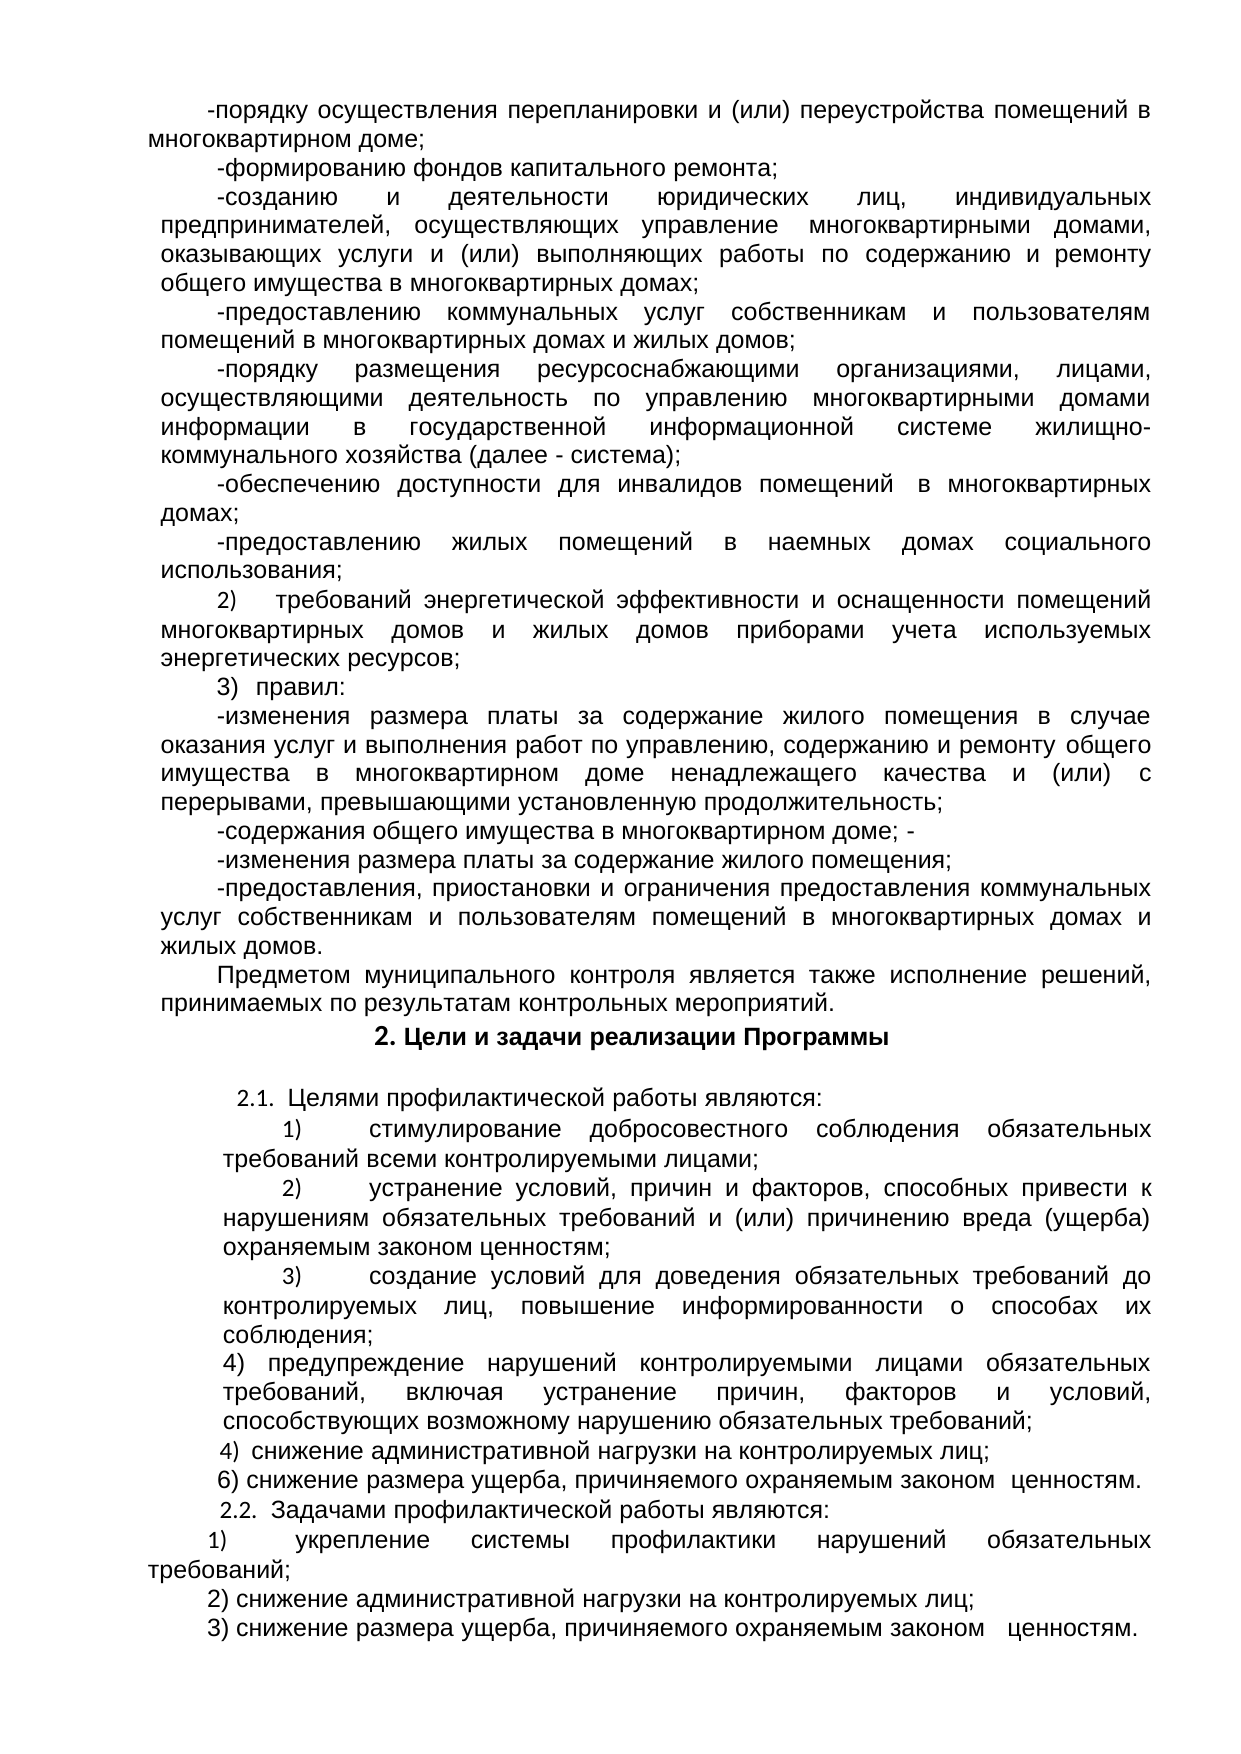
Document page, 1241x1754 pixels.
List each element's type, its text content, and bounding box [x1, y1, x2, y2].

text -формированию фондов капитального ремонта; [217, 153, 1151, 182]
list правил: [216, 672, 1151, 701]
text -содержания общего имущества в многоквартирном доме; - [217, 816, 1151, 845]
text -созданию и деятельности юридических лиц, индивидуальных предпринимателей, осуществляющих управление многоквартирными домами, оказывающих услуги и (или) выполняющих работы по содержанию и ремонту общего имущества в многоквартирных домах; [160, 182, 1151, 297]
list 4) предупреждение нарушений контролируемыми лицами обязательных требований, включая устранение причин, факторов и условий, способствующих возможному нарушению обязательных требований; [223, 1348, 1151, 1435]
list создание условий для доведения обязательных требований до контролируемых лиц, повышение информированности о способах их соблюдения; [223, 1260, 1151, 1348]
list устранение условий, причин и факторов, способных привести к нарушениям обязательных требований и (или) причинению вреда (ущерба) охраняемым законом ценностям; [223, 1172, 1151, 1260]
text -порядку размещения ресурсоснабжающими организациями, лицами, осуществляющими деятельность по управлению многоквартирными домами информации в государственной информационной системе жилищно- коммунального хозяйства (далее - система); [160, 354, 1151, 469]
list укрепление системы профилактики нарушений обязательных требований; [148, 1525, 1151, 1584]
list стимулирование добросовестного соблюдения обязательных требований всеми контролируемыми лицами; [223, 1113, 1151, 1172]
text -предоставлению жилых помещений в наемных домах социального использования; [160, 527, 1151, 584]
list 2) снижение административной нагрузки на контролируемых лиц; [148, 1584, 1152, 1613]
list снижение административной нагрузки на контролируемых лиц; [219, 1435, 1152, 1465]
text 3) снижение размера ущерба, причиняемого охраняемым законом ценностям. [148, 1613, 1151, 1642]
text -обеспечению доступности для инвалидов помещений в многоквартирных домах; [160, 469, 1151, 527]
text -предоставления, приостановки и ограничения предоставления коммунальных услуг собственникам и пользователям помещений в многоквартирных домах и жилых домов. [160, 873, 1151, 960]
text -изменения размера платы за содержание жилого помещения в случае оказания услуг и выполнения работ по управлению, содержанию и ремонту общего имущества в многоквартирном доме ненадлежащего качества и (или) с перерывами, превышающими установленную продолжительность; [160, 701, 1151, 816]
text -порядку осуществления перепланировки и (или) переустройства помещений в многоквартирном доме; [148, 95, 1151, 153]
text Предметом муниципального контроля является также исполнение решений, принимаемых по результатам контрольных мероприятий. [160, 960, 1151, 1017]
list 6) снижение размера ущерба, причиняемого охраняемым законом ценностям. [148, 1465, 1151, 1494]
text -изменения размера платы за содержание жилого помещения; [217, 845, 1151, 873]
list Целями профилактической работы являются: [236, 1083, 1152, 1113]
list требований энергетической эффективности и оснащенности помещений многоквартирных домов и жилых домов приборами учета используемых энергетических ресурсов; [160, 584, 1151, 672]
list Задачами профилактической работы являются: [219, 1494, 1152, 1525]
list Цели и задачи реализации Программы [374, 1017, 1152, 1053]
text -предоставлению коммунальных услуг собственникам и пользователям помещений в многоквартирных домах и жилых домов; [160, 297, 1151, 354]
